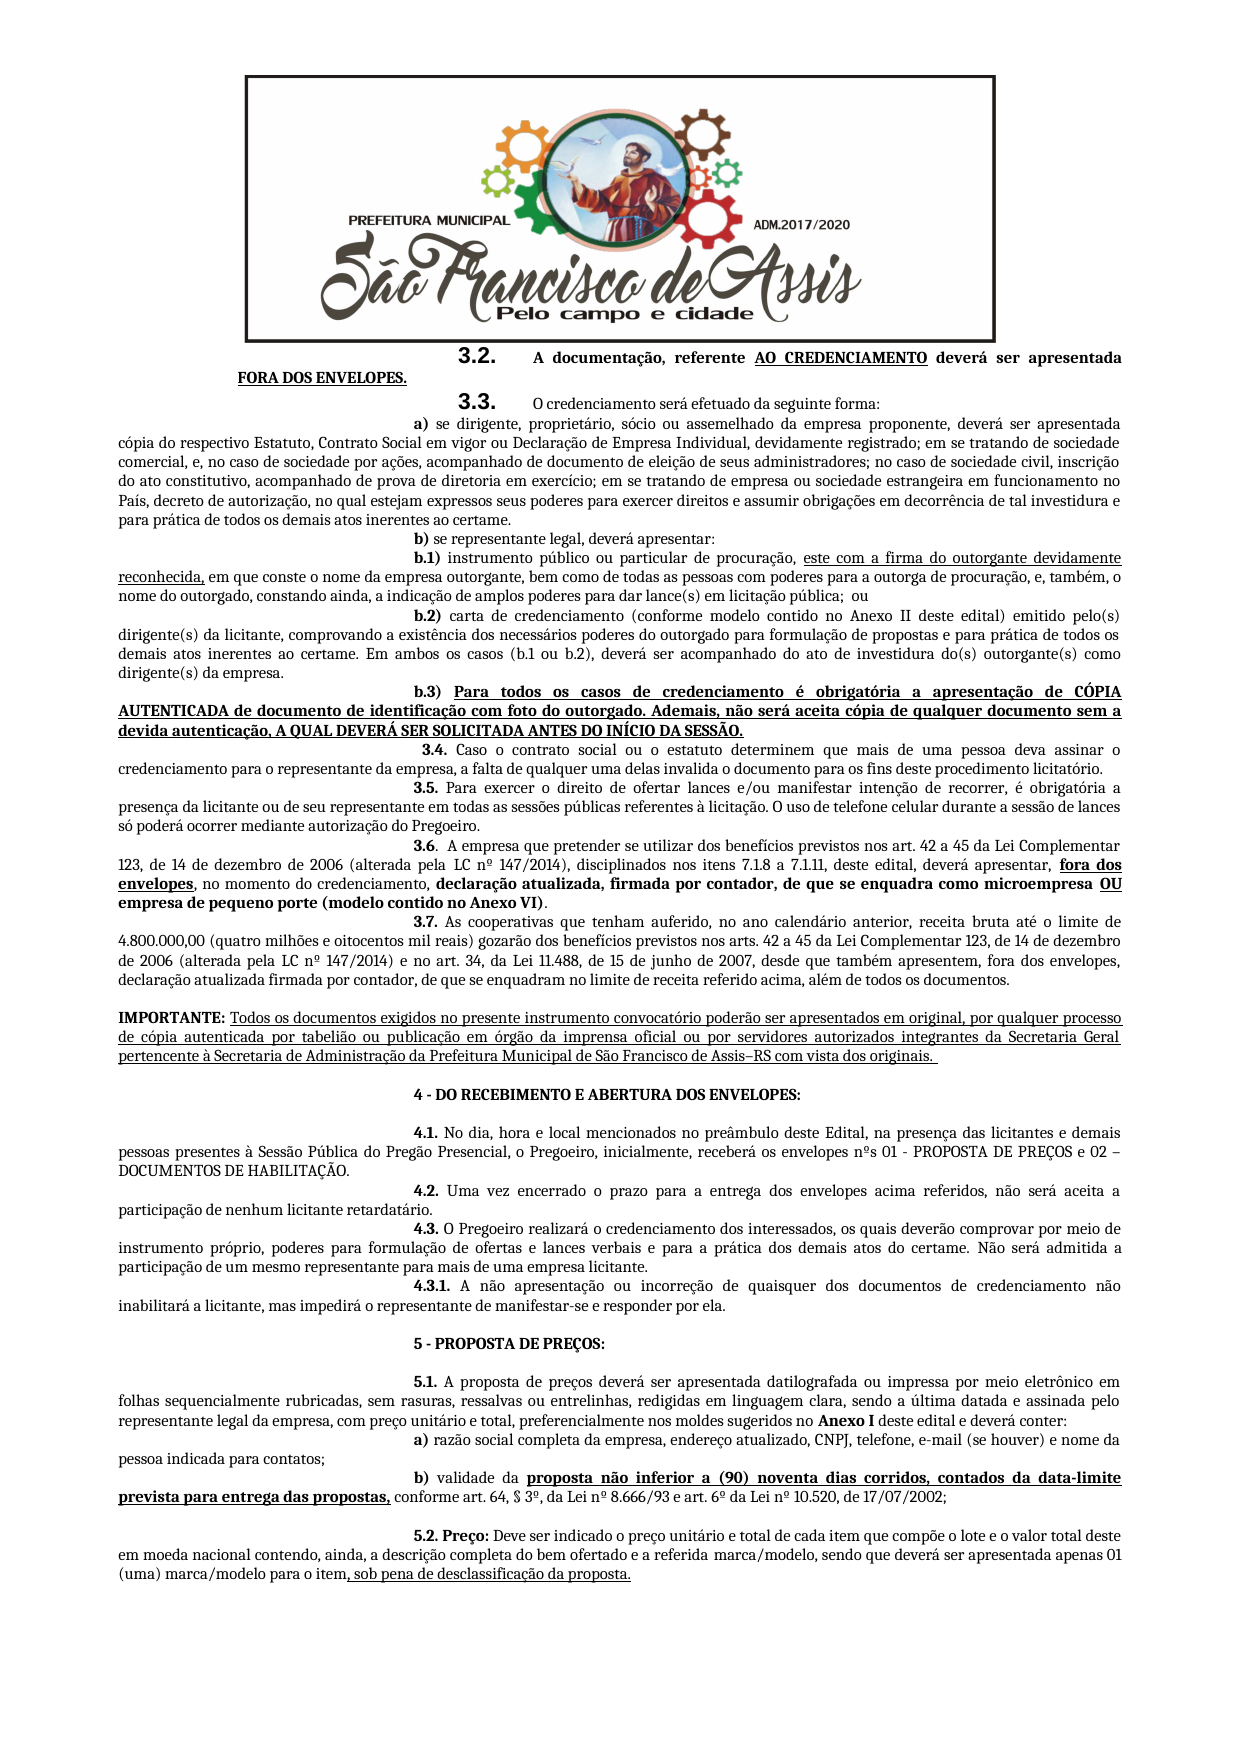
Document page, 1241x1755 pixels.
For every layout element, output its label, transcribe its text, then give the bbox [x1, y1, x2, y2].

text a) razão social completa da empresa, endereço atualizado, CNPJ, telefone, e-mail (se houver) e nome da pessoa indicada para contatos; [118, 1430, 1122, 1468]
text IMPORTANTE: Todos os documentos exigidos no presente instrumento convocatório poderão ser apresentados em original, por qualquer processo de cópia autenticada por tabelião ou publicação em órgão da imprensa oficial ou por servidores autorizados integrantes da Secretaria Geral pertencente à Secretaria de Administração da Prefeitura Municipal de São Francisco de Assis–RS com vista dos originais. [118, 1008, 1122, 1066]
text 3.5. Para exercer o direito de ofertar lances e/ou manifestar intenção de recorrer, é obrigatória a presença da licitante ou de seu representante em todas as sessões públicas referentes à licitação. O uso de telefone celular durante a sessão de lances só poderá ocorrer mediante autorização do Pregoeiro. [118, 778, 1122, 836]
text 3.6. A empresa que pretender se utilizar dos benefícios previstos nos art. 42 a 45 da Lei Complementar 123, de 14 de dezembro de 2006 (alterada pela LC nº 147/2014), disciplinados nos itens 7.1.8 a 7.1.11, deste edital, deverá apresentar, fora dos envelopes, no momento do credenciamento, declaração atualizada, firmada por contador, de que se enquadra como microempresa OU empresa de pequeno porte (modelo contido no Anexo VI). [118, 836, 1122, 913]
text b.3) Para todos os casos de credenciamento é obrigatória a apresentação de CÓPIA AUTENTICADA de documento de identificação com foto do outorgado. Ademais, não será aceita cópia de qualquer documento sem a [118, 683, 1122, 718]
list O credenciamento será efetuado da seguinte forma: [162, 388, 1122, 414]
text 5 - PROPOSTA DE PREÇOS: [118, 1334, 1122, 1353]
text 5.2. Preço: Deve ser indicado o preço unitário e total de cada item que compõe o lote e o valor total deste em moeda nacional contendo, ainda, a descrição completa do bem ofertado e a referida marca/modelo, sendo que deverá ser apresentada apenas 01 (uma) marca/modelo para o item, sob pena de desclassificação da proposta. [118, 1526, 1122, 1583]
text devida autenticação, A QUAL DEVERÁ SER SOLICITADA ANTES DO INÍCIO DA SESSÃO. [118, 719, 1122, 740]
list A documentação, referente AO CREDENCIAMENTO deverá ser apresentada FORA DOS ENVELOPES. [162, 342, 1122, 388]
text a) se dirigente, proprietário, sócio ou assemelhado da empresa proponente, deverá ser apresentada cópia do respectivo Estatuto, Contrato Social em vigor ou Declaração de Empresa Individual, devidamente registrado; em se tratando de sociedade comercial, e, no caso de sociedade por ações, acompanhado de documento de eleição de seus administradores; no caso de sociedade civil, inscrição do ato constitutivo, acompanhado de prova de diretoria em exercício; em se tratando de empresa ou sociedade estrangeira em funcionamento no País, decreto de autorização, no qual estejam expressos seus poderes para exercer direitos e assumir obrigações em decorrência de tal investidura e para prática de todos os demais atos inerentes ao certame. [118, 414, 1122, 529]
text 4.3. O Pregoeiro realizará o credenciamento dos interessados, os quais deverão comprovar por meio de instrumento próprio, poderes para formulação de ofertas e lances verbais e para a prática dos demais atos do certame. Não será admitida a participação de um mesmo representante para mais de uma empresa licitante. [118, 1219, 1122, 1277]
text 4.1. No dia, hora e local mencionados no preâmbulo deste Edital, na presença das licitantes e demais pessoas presentes à Sessão Pública do Pregão Presencial, o Pregoeiro, inicialmente, receberá os envelopes nºs 01 - PROPOSTA DE PREÇOS e 02 – DOCUMENTOS DE HABILITAÇÃO. [118, 1123, 1122, 1181]
text 4 - DO RECEBIMENTO E ABERTURA DOS ENVELOPES: [118, 1085, 1122, 1104]
text 3.7. As cooperativas que tenham auferido, no ano calendário anterior, receita bruta até o limite de 4.800.000,00 (quatro milhões e oitocentos mil reais) gozarão dos benefícios previstos nos arts. 42 a 45 da Lei Complementar 123, de 14 de dezembro de 2006 (alterada pela LC nº 147/2014) e no art. 34, da Lei 11.488, de 15 de junho de 2007, desde que também apresentem, fora dos envelopes, declaração atualizada firmada por contador, de que se enquadram no limite de receita referido acima, além de todos os documentos. [118, 913, 1122, 989]
text 5.1. A proposta de preços deverá ser apresentada datilografada ou impressa por meio eletrônico em folhas sequencialmente rubricadas, sem rasuras, ressalvas ou entrelinhas, redigidas em linguagem clara, sendo a última datada e assinada pelo representante legal da empresa, com preço unitário e total, preferencialmente nos moldes sugeridos no Anexo I deste edital e deverá conter: [118, 1373, 1122, 1430]
text b) se representante legal, deverá apresentar: [118, 529, 1122, 548]
text b.2) carta de credenciamento (conforme modelo contido no Anexo II deste edital) emitido pelo(s) dirigente(s) da licitante, comprovando a existência dos necessários poderes do outorgado para formulação de propostas e para prática de todos os demais atos inerentes ao certame. Em ambos os casos (b.1 ou b.2), deverá ser acompanhado do ato de investidura do(s) outorgante(s) como dirigente(s) da empresa. [118, 606, 1122, 683]
text 3.4. Caso o contrato social ou o estatuto determinem que mais de uma pessoa deva assinar o credenciamento para o representante da empresa, a falta de qualquer uma delas invalida o documento para os fins deste procedimento licitatório. [118, 740, 1122, 778]
text b) validade da proposta não inferior a (90) noventa dias corridos, contados da data-limite prevista para entrega das propostas, conforme art. 64, § 3º, da Lei nº 8.666/93 e art. 6º da Lei nº 10.520, de 17/07/2002; [118, 1468, 1122, 1507]
text b.1) instrumento público ou particular de procuração, este com a firma do outorgante devidamente reconhecida, em que conste o nome da empresa outorgante, bem como de todas as pessoas com poderes para a outorga de procuração, e, também, o nome do outorgado, constando ainda, a indicação de amplos poderes para dar lance(s) em licitação pública; ou [118, 548, 1122, 606]
text 4.2. Uma vez encerrado o prazo para a entrega dos envelopes acima referidos, não será aceita a participação de nenhum licitante retardatário. [118, 1181, 1122, 1219]
text 4.3.1. A não apresentação ou incorreção de quaisquer dos documentos de credenciamento não inabilitará a licitante, mas impedirá o representante de manifestar-se e responder por ela. [118, 1277, 1122, 1315]
